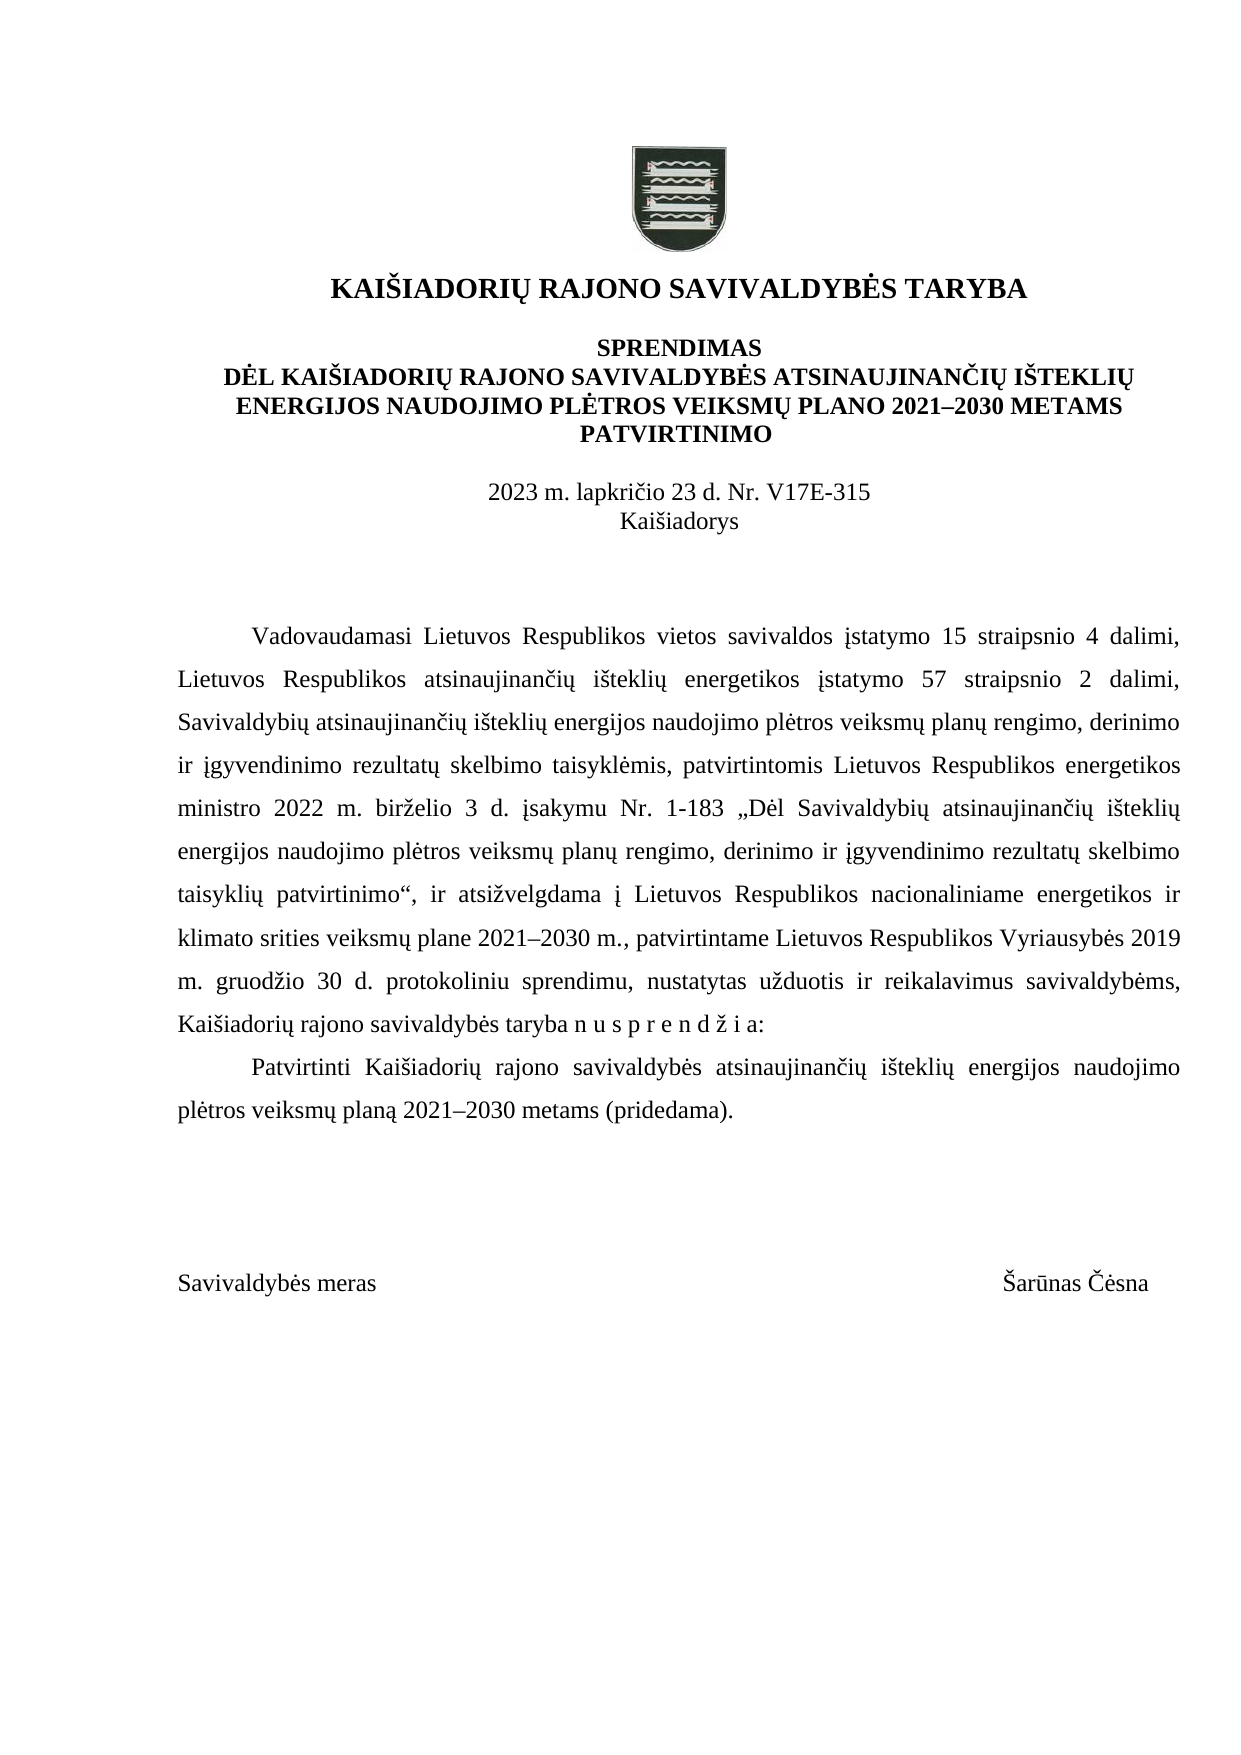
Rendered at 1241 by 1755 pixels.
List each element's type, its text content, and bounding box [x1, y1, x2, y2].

text Kaišiadorys [177, 506, 1181, 534]
text 2023 m. lapkričio 23 d. Nr. V17E-315 [177, 477, 1181, 506]
text SPRENDIMAS [177, 333, 1181, 362]
text Patvirtinti Kaišiadorių rajono savivaldybės atsinaujinančių išteklių energijos naudojimo plėtros veiksmų planą 2021–2030 metams (pridedama). [177, 1052, 1181, 1124]
text Savivaldybės meras Šarūnas Čėsna [177, 1268, 1181, 1296]
text DĖL KAIŠIADORIŲ RAJONO SAVIVALDYBĖS ATSINAUJINANČIŲ IŠTEKLIŲ ENERGIJOS NAUDOJIMO PLĖTROS VEIKSMŲ PLANO 2021–2030 METAMS PATVIRTINIMO [177, 362, 1181, 448]
text KAIŠIADORIŲ RAJONO SAVIVALDYBĖS TARYBA [177, 271, 1181, 304]
text Vadovaudamasi Lietuvos Respublikos vietos savivaldos įstatymo 15 straipsnio 4 dalimi, Lietuvos Respublikos atsinaujinančių išteklių energetikos įstatymo 57 straipsnio 2 dalimi, Savivaldybių atsinaujinančių išteklių energijos naudojimo plėtros veiksmų planų rengimo, derinimo ir įgyvendinimo rezultatų skelbimo taisyklėmis, patvirtintomis Lietuvos Respublikos energetikos ministro 2022 m. birželio 3 d. įsakymu Nr. 1-183 „Dėl Savivaldybių atsinaujinančių išteklių energijos naudojimo plėtros veiksmų planų rengimo, derinimo ir įgyvendinimo rezultatų skelbimo taisyklių patvirtinimo“, ir atsižvelgdama į Lietuvos Respublikos nacionaliniame energetikos ir klimato srities veiksmų plane 2021–2030 m., patvirtintame Lietuvos Respublikos Vyriausybės 2019 m. gruodžio 30 d. protokoliniu sprendimu, nustatytas užduotis ir reikalavimus savivaldybėms, Kaišiadorių rajono savivaldybės taryba n u s p r e n d ž i a: [177, 621, 1181, 1038]
